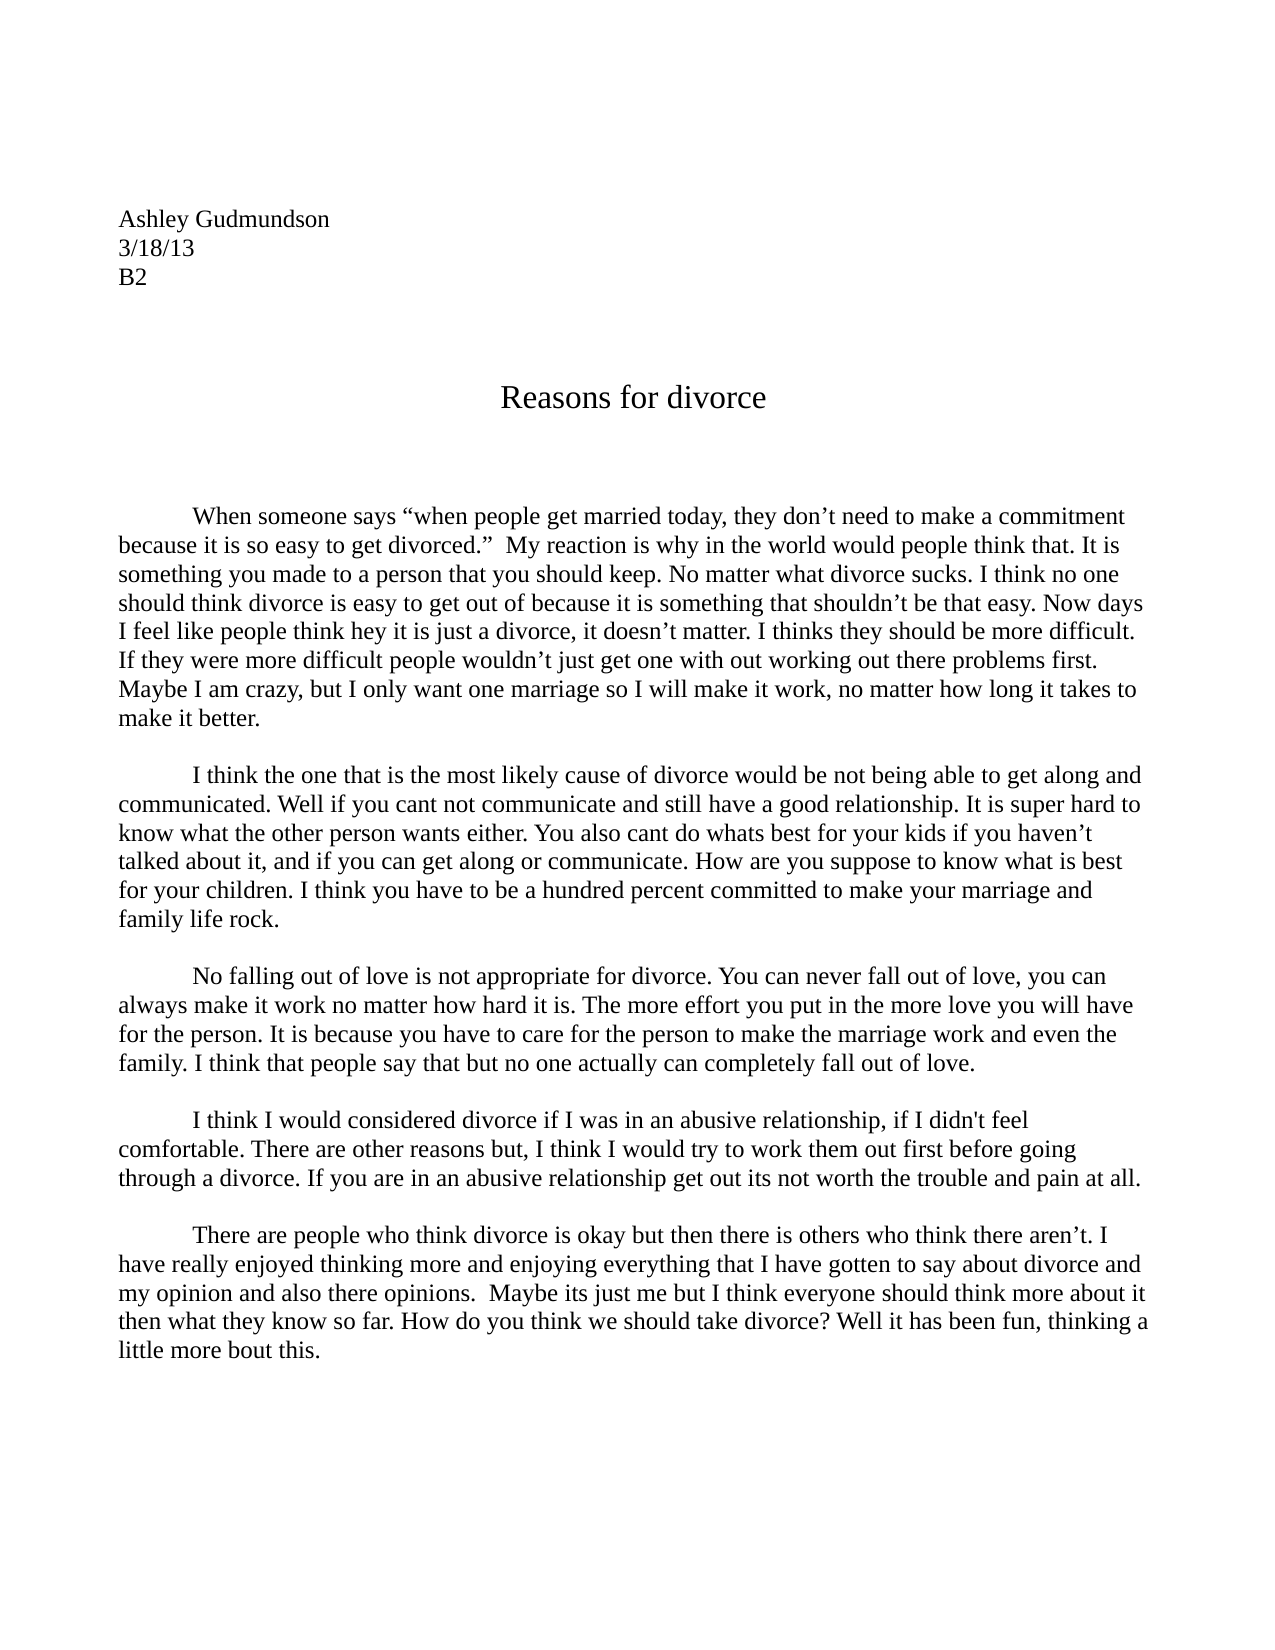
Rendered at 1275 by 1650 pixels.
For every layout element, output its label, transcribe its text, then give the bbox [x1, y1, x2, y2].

text Reasons for divorce [118, 377, 1157, 415]
text I think the one that is the most likely cause of divorce would be not being able to get along and communicated. Well if you cant not communicate and still have a good relationship. It is super hard to know what the other person wants either. You also cant do whats best for your kids if you haven’t talked about it, and if you can get along or communicate. How are you suppose to know what is best for your children. I think you have to be a hundred percent committed to make your marriage and family life rock. [118, 760, 1157, 933]
text B2 [118, 262, 1157, 291]
text Ashley Gudmundson [118, 204, 1157, 233]
text 3/18/13 [118, 233, 1157, 262]
text No falling out of love is not appropriate for divorce. You can never fall out of love, you can always make it work no matter how hard it is. The more effort you put in the more love you will have for the person. It is because you have to care for the person to make the marriage work and even the family. I think that people say that but no one actually can completely fall out of love. [118, 961, 1157, 1076]
text When someone says “when people get married today, they don’t need to make a commitment because it is so easy to get divorced.” My reaction is why in the world would people think that. It is something you made to a person that you should keep. No matter what divorce sucks. I think no one should think divorce is easy to get out of because it is something that shouldn’t be that easy. Now days I feel like people think hey it is just a divorce, it doesn’t matter. I thinks they should be more difficult. If they were more difficult people wouldn’t just get one with out working out there problems first. Maybe I am crazy, but I only want one marriage so I will make it work, no matter how long it takes to make it better. [118, 501, 1157, 731]
text I think I would considered divorce if I was in an abusive relationship, if I didn't feel comfortable. There are other reasons but, I think I would try to work them out first before going through a divorce. If you are in an abusive relationship get out its not worth the trouble and pain at all. [118, 1105, 1157, 1191]
text There are people who think divorce is okay but then there is others who think there aren’t. I have really enjoyed thinking more and enjoying everything that I have gotten to say about divorce and my opinion and also there opinions. Maybe its just me but I think everyone should think more about it then what they know so far. How do you think we should take divorce? Well it has been fun, thinking a little more bout this. [118, 1220, 1157, 1364]
